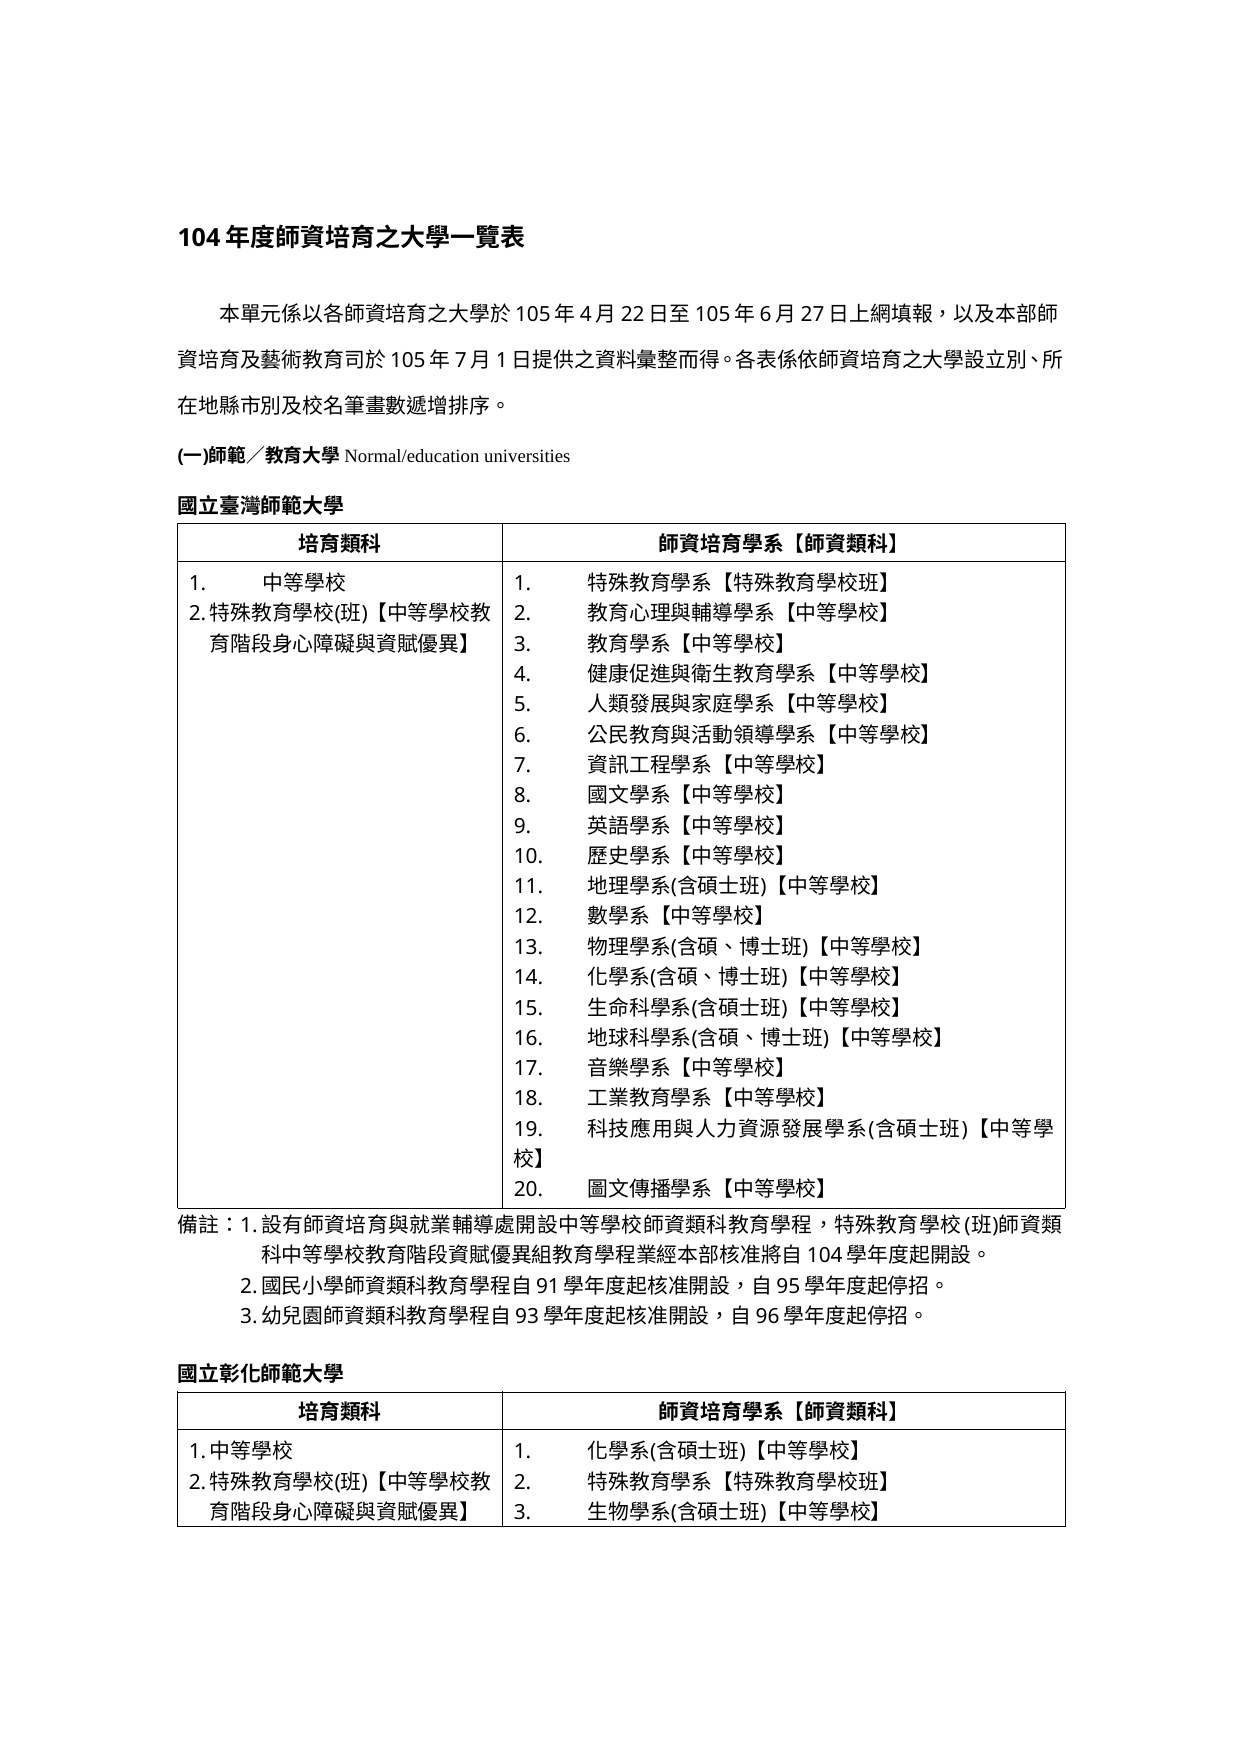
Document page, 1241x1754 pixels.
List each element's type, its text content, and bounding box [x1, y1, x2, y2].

text (一)師範／教育大學 Normal/education universities [177, 423, 1063, 473]
table_cell 中等學校 特殊教育學校(班)【中等學校教育階段身心障礙與資賦優異】 [178, 562, 502, 1208]
table_header 國立彰化師範大學 [177, 1354, 502, 1391]
text 本單元係以各師資培育之大學於105年4月22日至105年6月27日上網填報，以及本部師資培育及藝術教育司於105年7月1日提供之資料彙整而得。各表係依師資培育之大學設立別、所在地縣市別及校名筆畫數遞增排序。 [177, 285, 1063, 423]
table_cell 培育類科 [178, 524, 502, 561]
table_cell 培育類科 [178, 1393, 502, 1429]
text 104年度師資培育之大學一覽表 [177, 207, 1063, 257]
table_cell 備註： [177, 1209, 240, 1329]
table_header [502, 485, 1065, 523]
table_header 國立臺灣師範大學 [177, 485, 502, 523]
table_cell 設有師資培育與就業輔導處開設中等學校師資類科教育學程，特殊教育學校(班)師資類科中等學校教育階段資賦優異組教育學程業經本部核准將自104學年度起開設。 國民小學師資類科教育學程自91學年度起核准開設，自95學年度起停招。 幼兒園師資類科教育學程自93學年度起核准開設，自96學年度起停招。 [240, 1209, 1065, 1329]
table_header [502, 1354, 1065, 1391]
table_cell 化學系(含碩士班)【中等學校】 特殊教育學系【特殊教育學校班】 生物學系(含碩士班)【中等學校】 工業教育與技術學系(含碩士班)【中等學校】 輔導與諮商學系【中等學校】 [503, 1430, 1065, 1526]
table_cell 特殊教育學系【特殊教育學校班】 教育心理與輔導學系【中等學校】 教育學系【中等學校】 健康促進與衛生教育學系【中等學校】 人類發展與家庭學系【中等學校】 公民教育與活動領導學系【中等學校】 資訊工程學系【中等學校】 國文學系【中等學校】 英語學系【中等學校】 歷史學系【中等學校】 地理學系(含碩士班)【中等學校】 數學系【中等學校】 物理學系(含碩、博士班)【中等學校】 化學系(含碩、博士班)【中等學校】 生命科學系(含碩士班)【中等學校】 地球科學系(含碩、博士班)【中等學校】 音樂學系【中等學校】 工業教育學系【中等學校】 科技應用與人力資源發展學系(含碩士班)【中等學校】 圖文傳播學系【中等學校】 [503, 562, 1065, 1208]
table_cell 師資培育學系【師資類科】 [503, 1393, 1065, 1429]
table_cell 師資培育學系【師資類科】 [503, 524, 1065, 561]
table_cell 中等學校 特殊教育學校(班)【中等學校教育階段身心障礙與資賦優異】 [178, 1430, 502, 1526]
